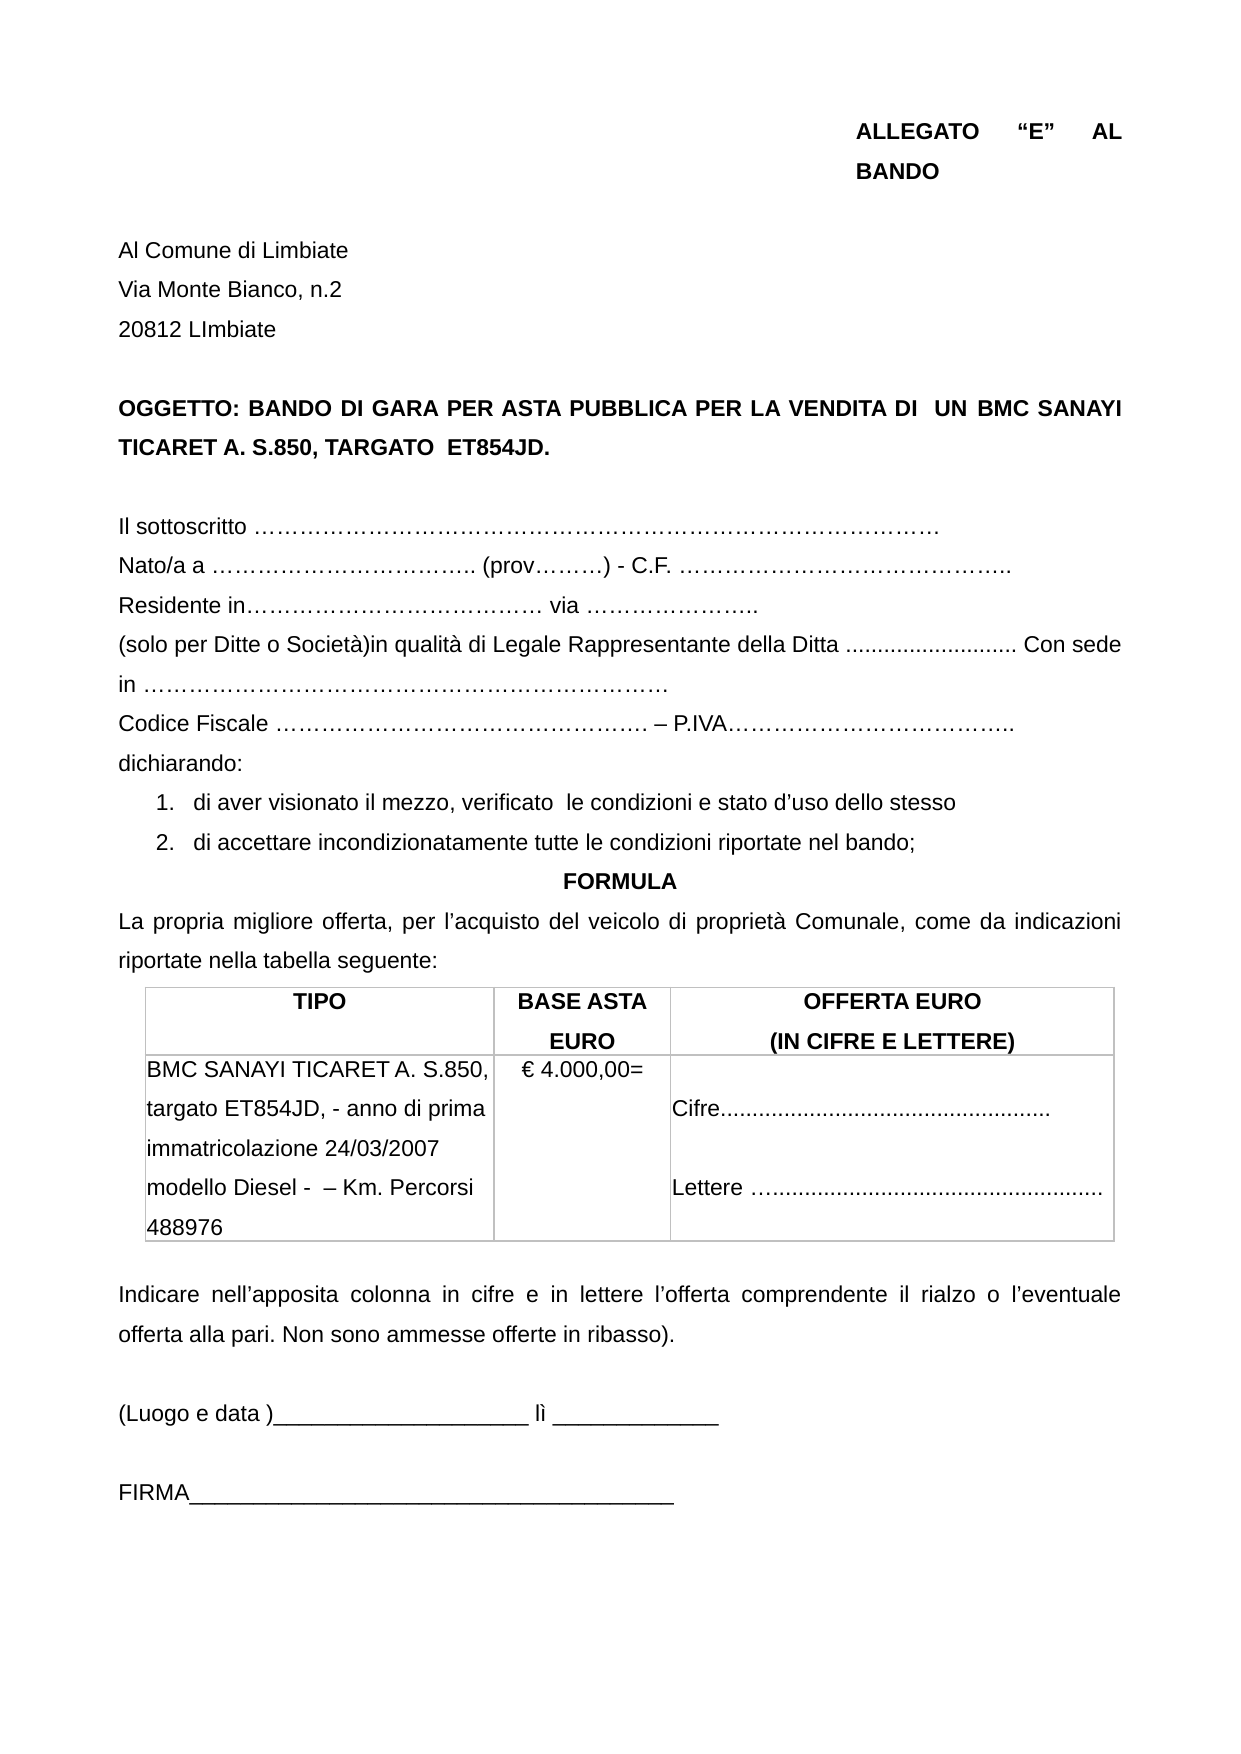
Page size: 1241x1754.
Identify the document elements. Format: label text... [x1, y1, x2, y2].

text Nato/a a …………………………….. (prov………) - C.F. …………………………………….. [118, 552, 1122, 579]
table_cell Cifre.................................................... Lettere ….................................................... [671, 1056, 1113, 1240]
text ALLEGATO “E” AL BANDO [856, 118, 1122, 184]
text FIRMA______________________________________ [118, 1479, 1122, 1505]
table_cell € 4.000,00= [495, 1056, 670, 1240]
text 20812 LImbiate [118, 316, 1122, 342]
text Indicare nell’apposita colonna in cifre e in lettere l’offerta comprendente il rialzo o l’eventuale offerta alla pari. Non sono ammesse offerte in ribasso). [118, 1281, 1122, 1347]
subtitle FORMULA [118, 868, 1122, 894]
text (Luogo e data )____________________ lì _____________ [118, 1400, 1122, 1426]
text OGGETTO: BANDO DI GARA PER ASTA PUBBLICA PER LA VENDITA DI UN BMC SANAYI TICARET A. S.850, TARGATO ET854JD. [118, 394, 1122, 460]
text Residente in………………………………… via ………………….. [118, 592, 1122, 618]
list di aver visionato il mezzo, verificato le condizioni e stato d’uso dello stesso [156, 789, 1122, 816]
text Via Monte Bianco, n.2 [118, 276, 1122, 302]
table_header TIPO [146, 988, 493, 1054]
text La propria migliore offerta, per l’acquisto del veicolo di proprietà Comunale, come da indicazioni riportate nella tabella seguente: [118, 908, 1122, 973]
table_cell BMC SANAYI TICARET A. S.850, targato ET854JD, - anno di prima immatricolazione 24/03/2007 modello Diesel - – Km. Percorsi 488976 [146, 1056, 493, 1240]
text Al Comune di Limbiate [118, 237, 1122, 263]
text dichiarando: [118, 750, 1122, 776]
text Il sottoscritto ……………………………………………………………………………… [118, 513, 1122, 539]
text Codice Fiscale …………………………………………. – P.IVA……………………………….. [118, 710, 1122, 737]
text (solo per Ditte o Società)in qualità di Legale Rappresentante della Ditta ........................... Con sede in …………………………………………………………… [118, 631, 1122, 697]
table_header BASE ASTA EURO [495, 988, 670, 1054]
list di accettare incondizionatamente tutte le condizioni riportate nel bando; [156, 829, 1122, 855]
table_header OFFERTA EURO (IN CIFRE E LETTERE) [671, 988, 1113, 1054]
